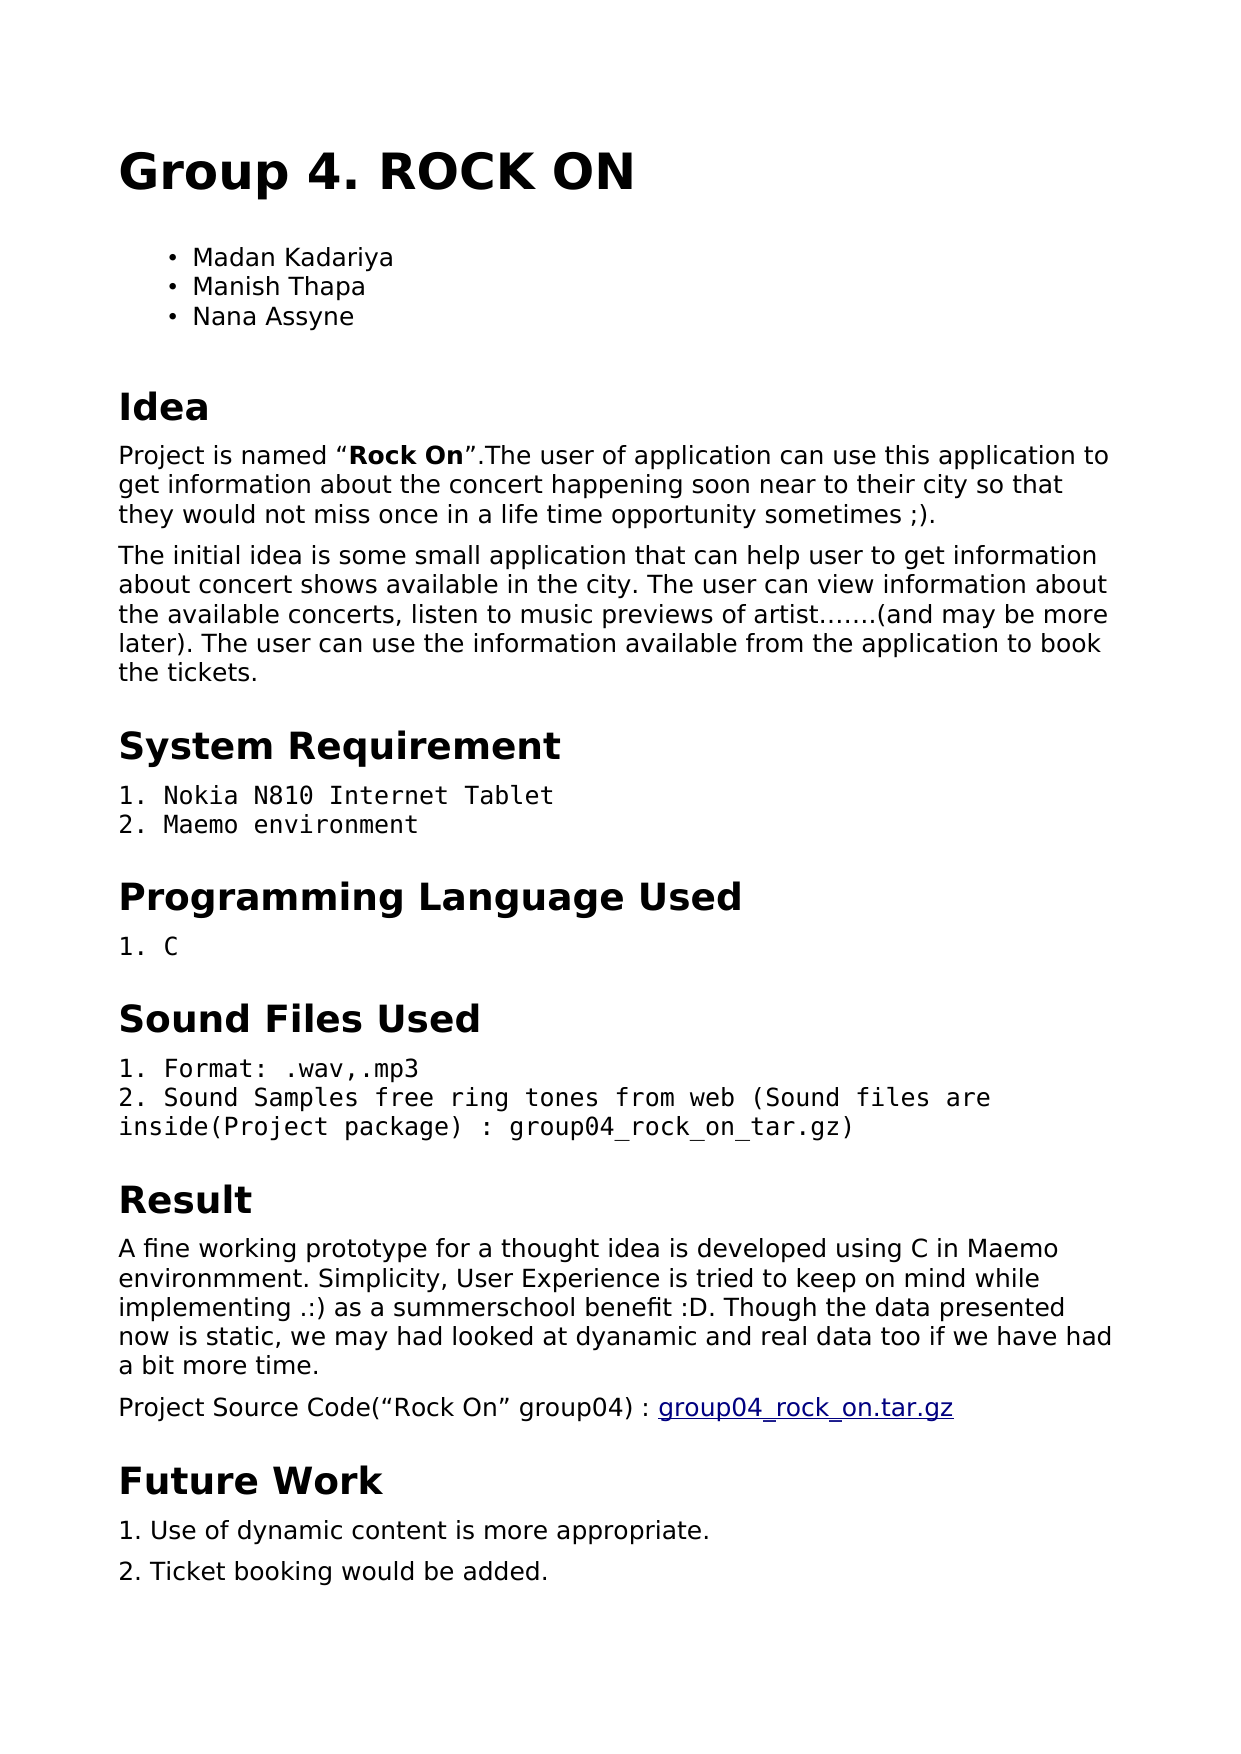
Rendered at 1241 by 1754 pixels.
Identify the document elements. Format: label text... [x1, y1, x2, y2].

list Nana Assyne [177, 302, 1122, 331]
text 1. Nokia N810 Internet Tablet 2. Maemo environment [118, 781, 1122, 839]
text The initial idea is some small application that can help user to get information about concert shows available in the city. The user can view information about the available concerts, listen to music previews of artist…….(and may be more later). The user can use the information available from the application to book the tickets. [118, 541, 1122, 687]
subtitle Group 4. ROCK ON [118, 143, 1122, 201]
text Project is named “Rock On”.The user of application can use this application to get information about the concert happening soon near to their city so that they would not miss once in a life time opportunity sometimes ;). [118, 441, 1122, 529]
list Madan Kadariya [177, 243, 1122, 272]
text 2. Ticket booking would be added. [118, 1557, 1122, 1587]
subtitle System Requirement [118, 725, 1122, 768]
subtitle Programming Language Used [118, 876, 1122, 920]
text Project Source Code(“Rock On” group04) : group04_rock_on.tar.gz [118, 1393, 1122, 1422]
text 1. C [118, 932, 1122, 961]
subtitle Idea [118, 385, 1122, 429]
subtitle Result [118, 1178, 1122, 1222]
text 1. Use of dynamic content is more appropriate. [118, 1516, 1122, 1545]
subtitle Future Work [118, 1460, 1122, 1503]
list Manish Thapa [177, 272, 1122, 302]
subtitle Sound Files Used [118, 998, 1122, 1042]
text A fine working prototype for a thought idea is developed using C in Maemo environmment. Simplicity, User Experience is tried to keep on mind while implementing .:) as a summerschool benefit :D. Though the data presented now is static, we may had looked at dyanamic and real data too if we have had a bit more time. [118, 1235, 1122, 1381]
text 1. Format: .wav,.mp3 2. Sound Samples free ring tones from web (Sound files are inside(Project package) : group04_rock_on_tar.gz) [118, 1054, 1122, 1142]
